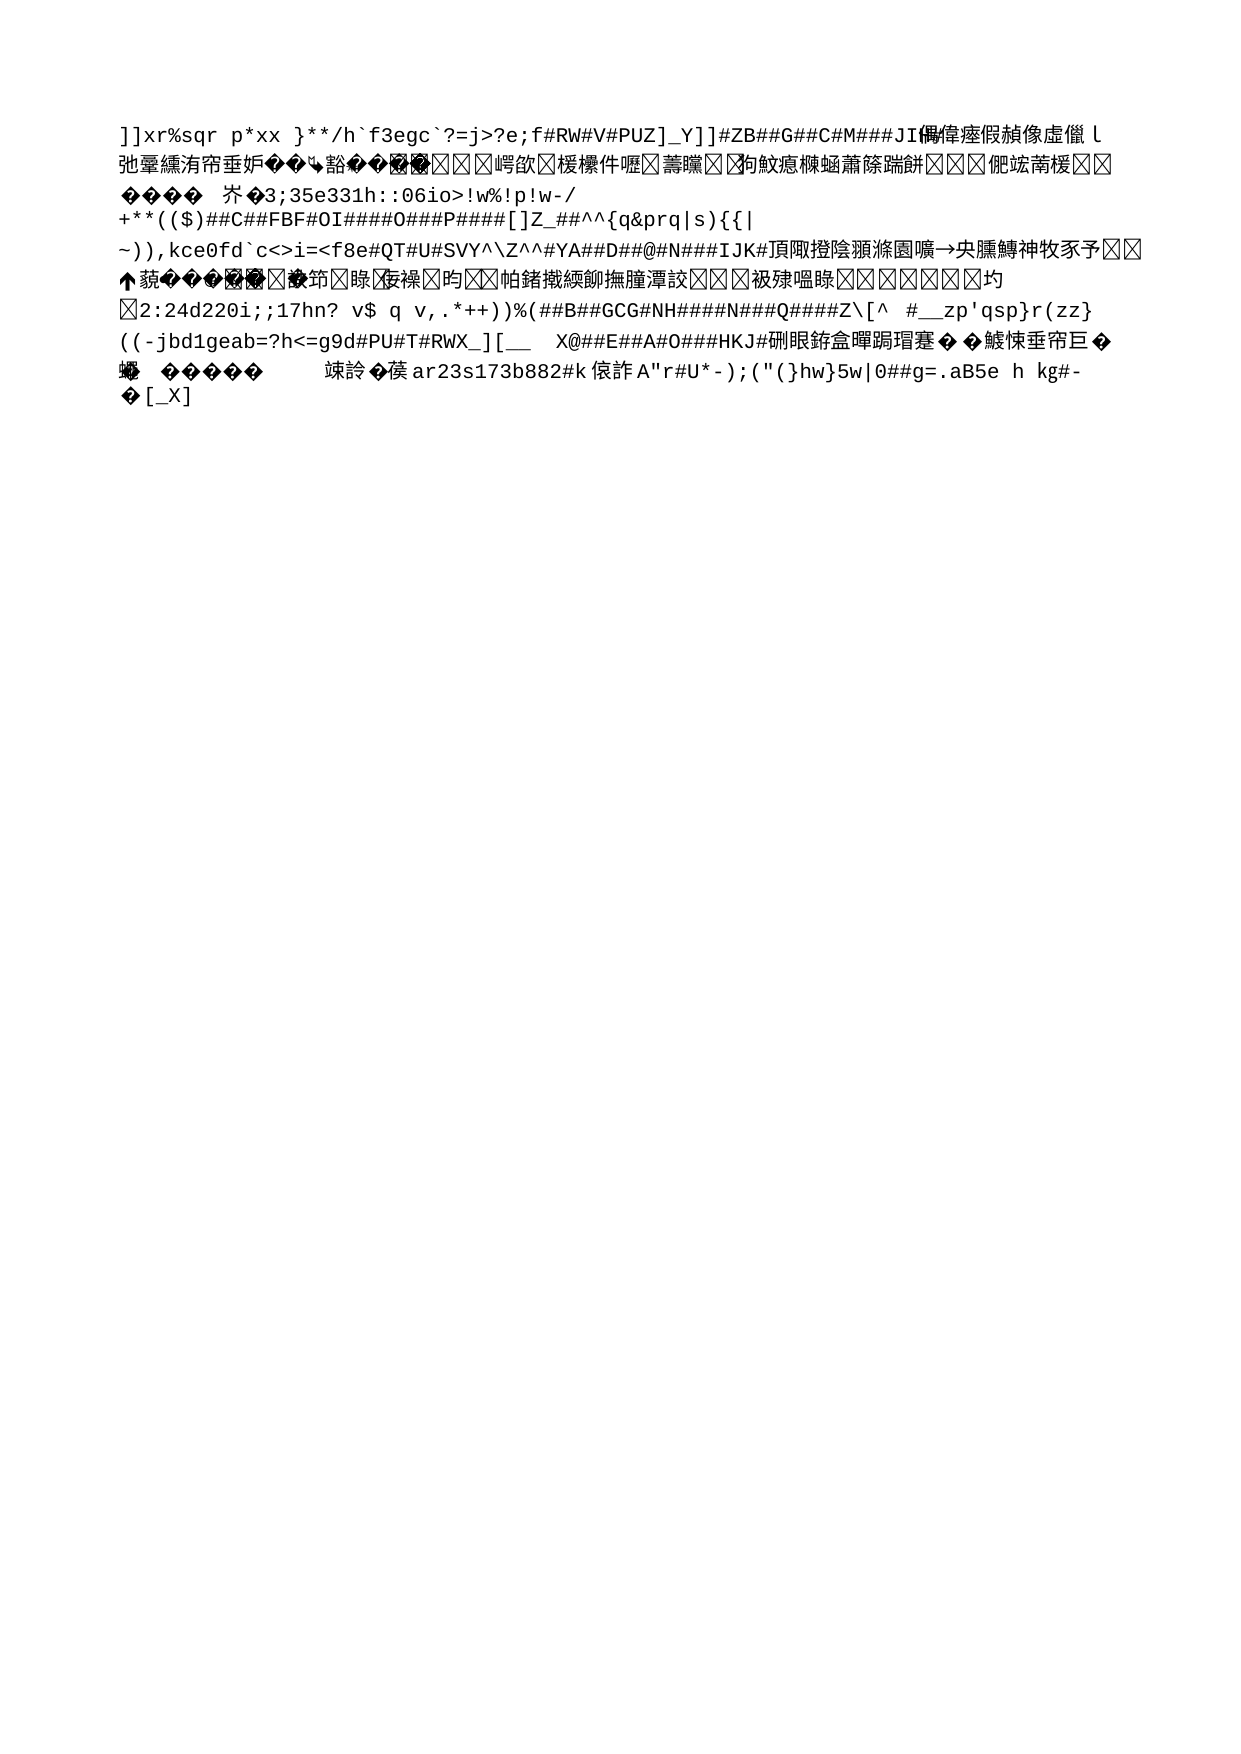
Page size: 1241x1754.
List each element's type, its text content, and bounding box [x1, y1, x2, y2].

text ]]xr%sqrp*xx}**/h`f3egc`?=j>?e;f#RW#V#PUZ]_Y]]#ZB##G##C#M###JIH#偶偉瘞假赬像虛儠ｌ弛鞷纁洧帘垂妒��豁�����崿欿�楥欙件嚦�薵矘�狗魰瘜樄蜬蕭篨踹餅��俷竤萳楥�����岕�3;35e331h::06io>!w%!p!w-/+**(($)##C##FBF#OI####O###P####[]Z_##^^{q&prq|s){{|~)),kce0fd`c<>i=<f8e#QT#U#SVY^\Z^^#YA##D##@#N###IJK#頂陬撜陰頨滌園嚝→央臐鱄神牧豕予��藐�����詄笻�睩佞襙昀帕鍺撠緛飹撫朣潭詨��衱殔嗢睩�����圴�2:24d220i;;17hn? v$ q v,.*++))%(##B##GCG#NH####N###Q####Z\[^ #__zp'qsp}r(zz}((-jbd1geab=?h<=g9d#PU#T#RWX_][__ X@##E##A#O###HKJ#硎眼銌盒暺跼瑁蹇��鰬悚垂帘巨��蠅�����竦詅�葔ar23s173b882#k偯詐A"r#U*-);("(}hw}5w|0##g=.aB5e h ㎏#-�[_X] [118, 118, 1122, 432]
